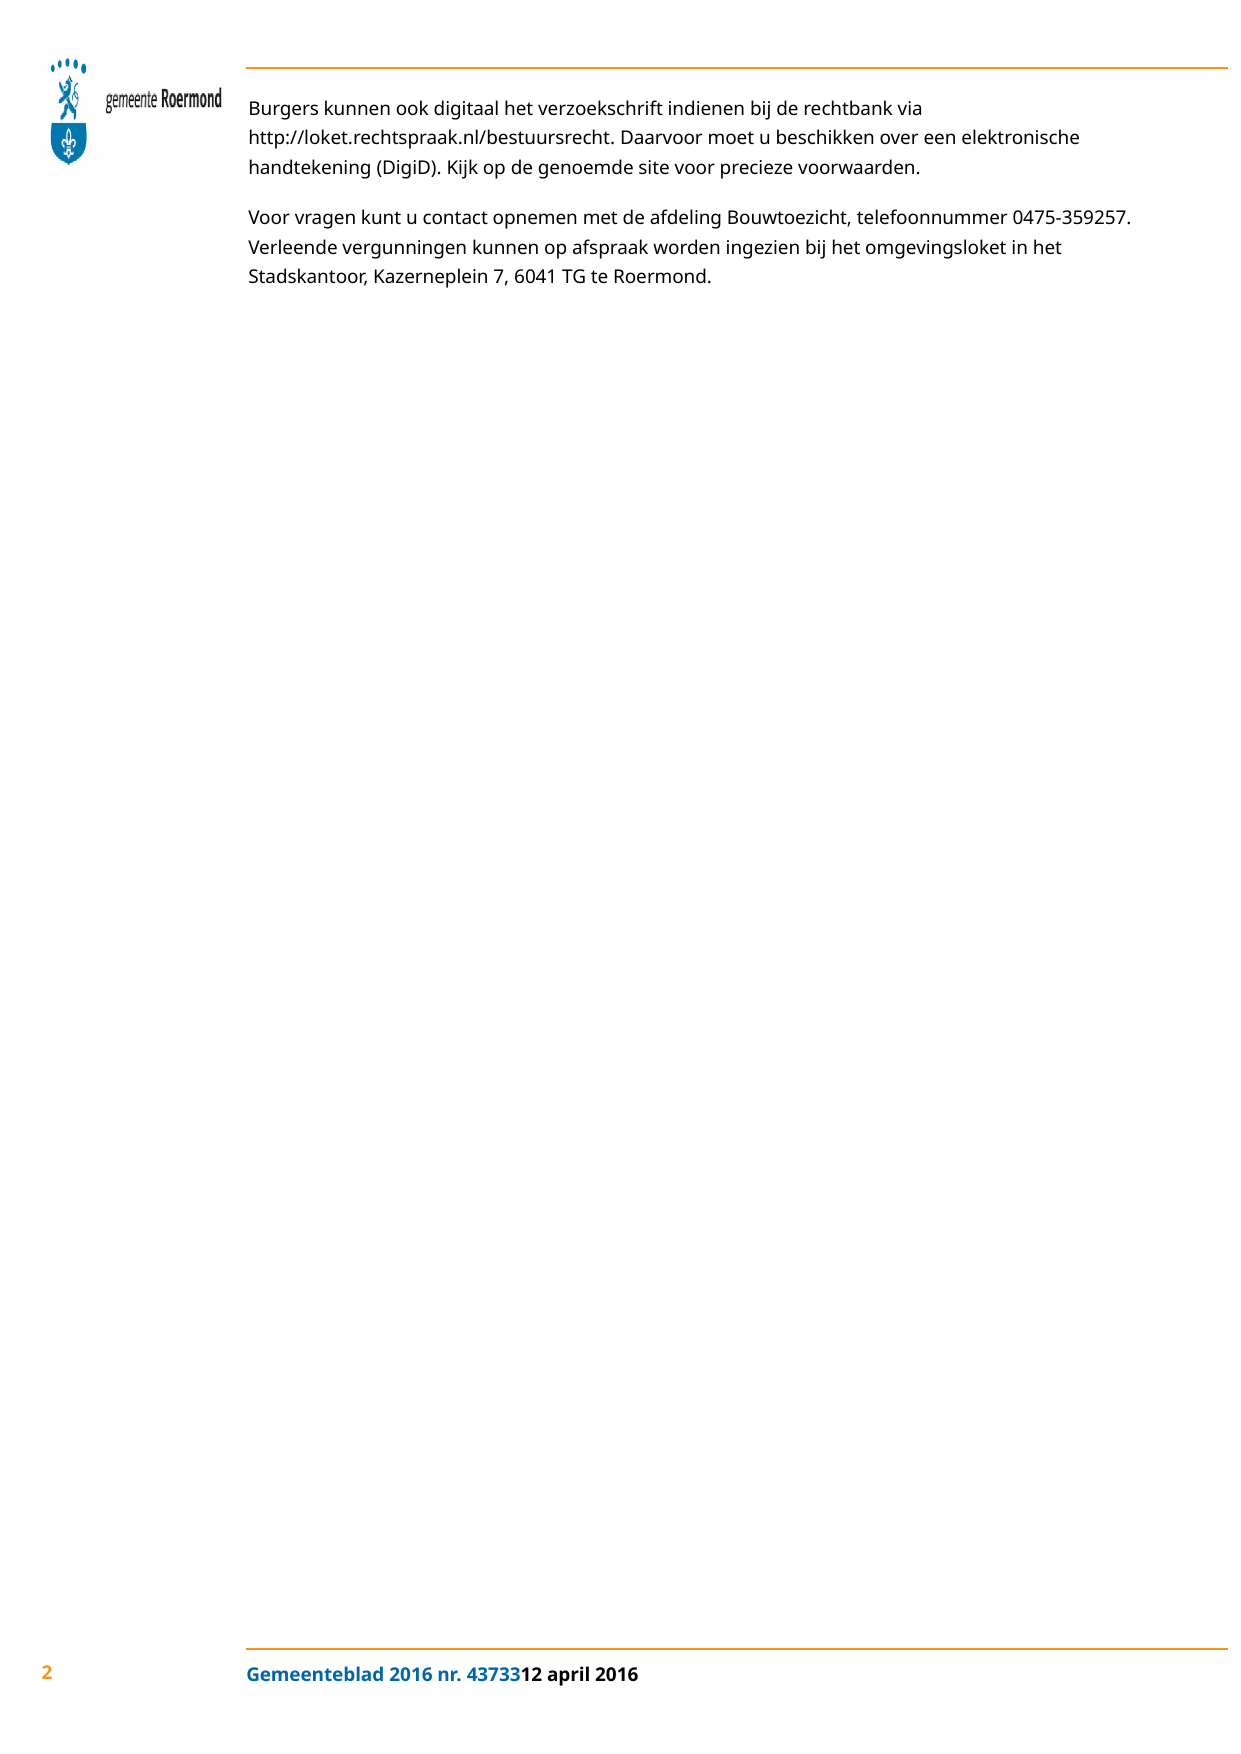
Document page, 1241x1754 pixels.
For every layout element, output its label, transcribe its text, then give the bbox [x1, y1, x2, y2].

picture [41, 47, 231, 172]
text Voor vragen kunt u contact opnemen met de afdeling Bouwtoezicht, telefoonnummer 0475-359257. Verleende vergunningen kunnen op afspraak worden ingezien bij het omgevingsloket in het Stadskantoor, Kazerneplein 7, 6041 TG te Roermond. [248, 204, 1152, 289]
text Burgers kunnen ook digitaal het verzoekschrift indienen bij de rechtbank via http://loket.rechtspraak.nl/bestuursrecht. Daarvoor moet u beschikken over een elektronische handtekening (DigiD). Kijk op de genoemde site voor precieze voorwaarden. [248, 95, 1152, 180]
